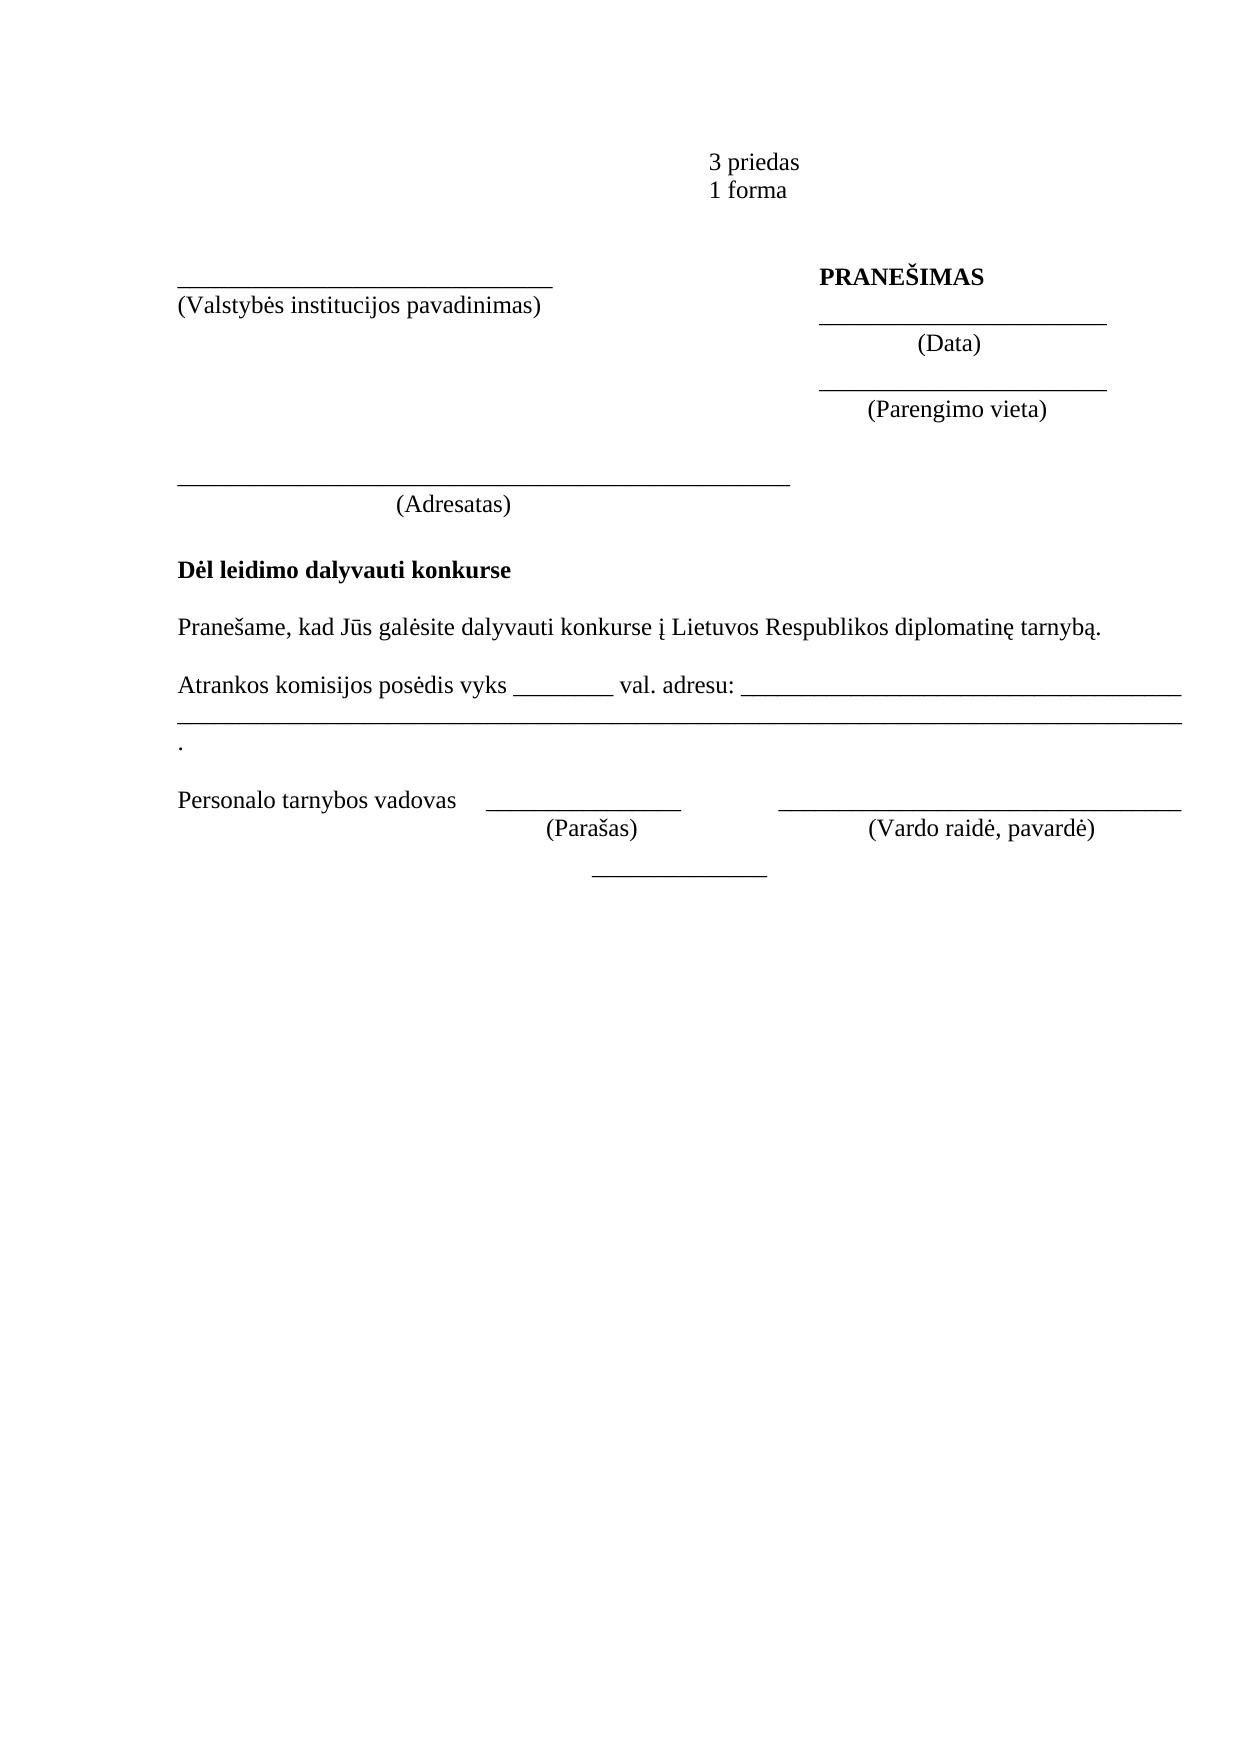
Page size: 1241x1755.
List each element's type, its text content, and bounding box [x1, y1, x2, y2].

text Dėl leidimo dalyvauti konkurse [177, 555, 1181, 583]
text Personalo tarnybos vadovas [177, 785, 1181, 813]
text _______________________ [177, 365, 1181, 394]
text (Parengimo vieta) [177, 394, 1181, 431]
text _________________________________________________ [177, 460, 1181, 489]
text 1 forma [177, 176, 1181, 204]
text ______________ [177, 851, 1181, 879]
text ______________________________ PRANEŠIMAS [177, 262, 1181, 291]
text . [177, 727, 1181, 756]
text Pranešame, kad Jūs galėsite dalyvauti konkurse į Lietuvos Respublikos diplomatinę tarnybą. [177, 612, 1181, 641]
text (Valstybės institucijos pavadinimas) _______________________ [177, 291, 1181, 328]
text (Data) [177, 328, 1181, 365]
text Atrankos komisijos posėdis vyks ________ val. adresu: [177, 670, 1181, 698]
text (Adresatas) [177, 489, 1181, 526]
text (Parašas) (Vardo raidė, pavardė) [177, 813, 1181, 851]
text 3 priedas [177, 147, 1181, 176]
